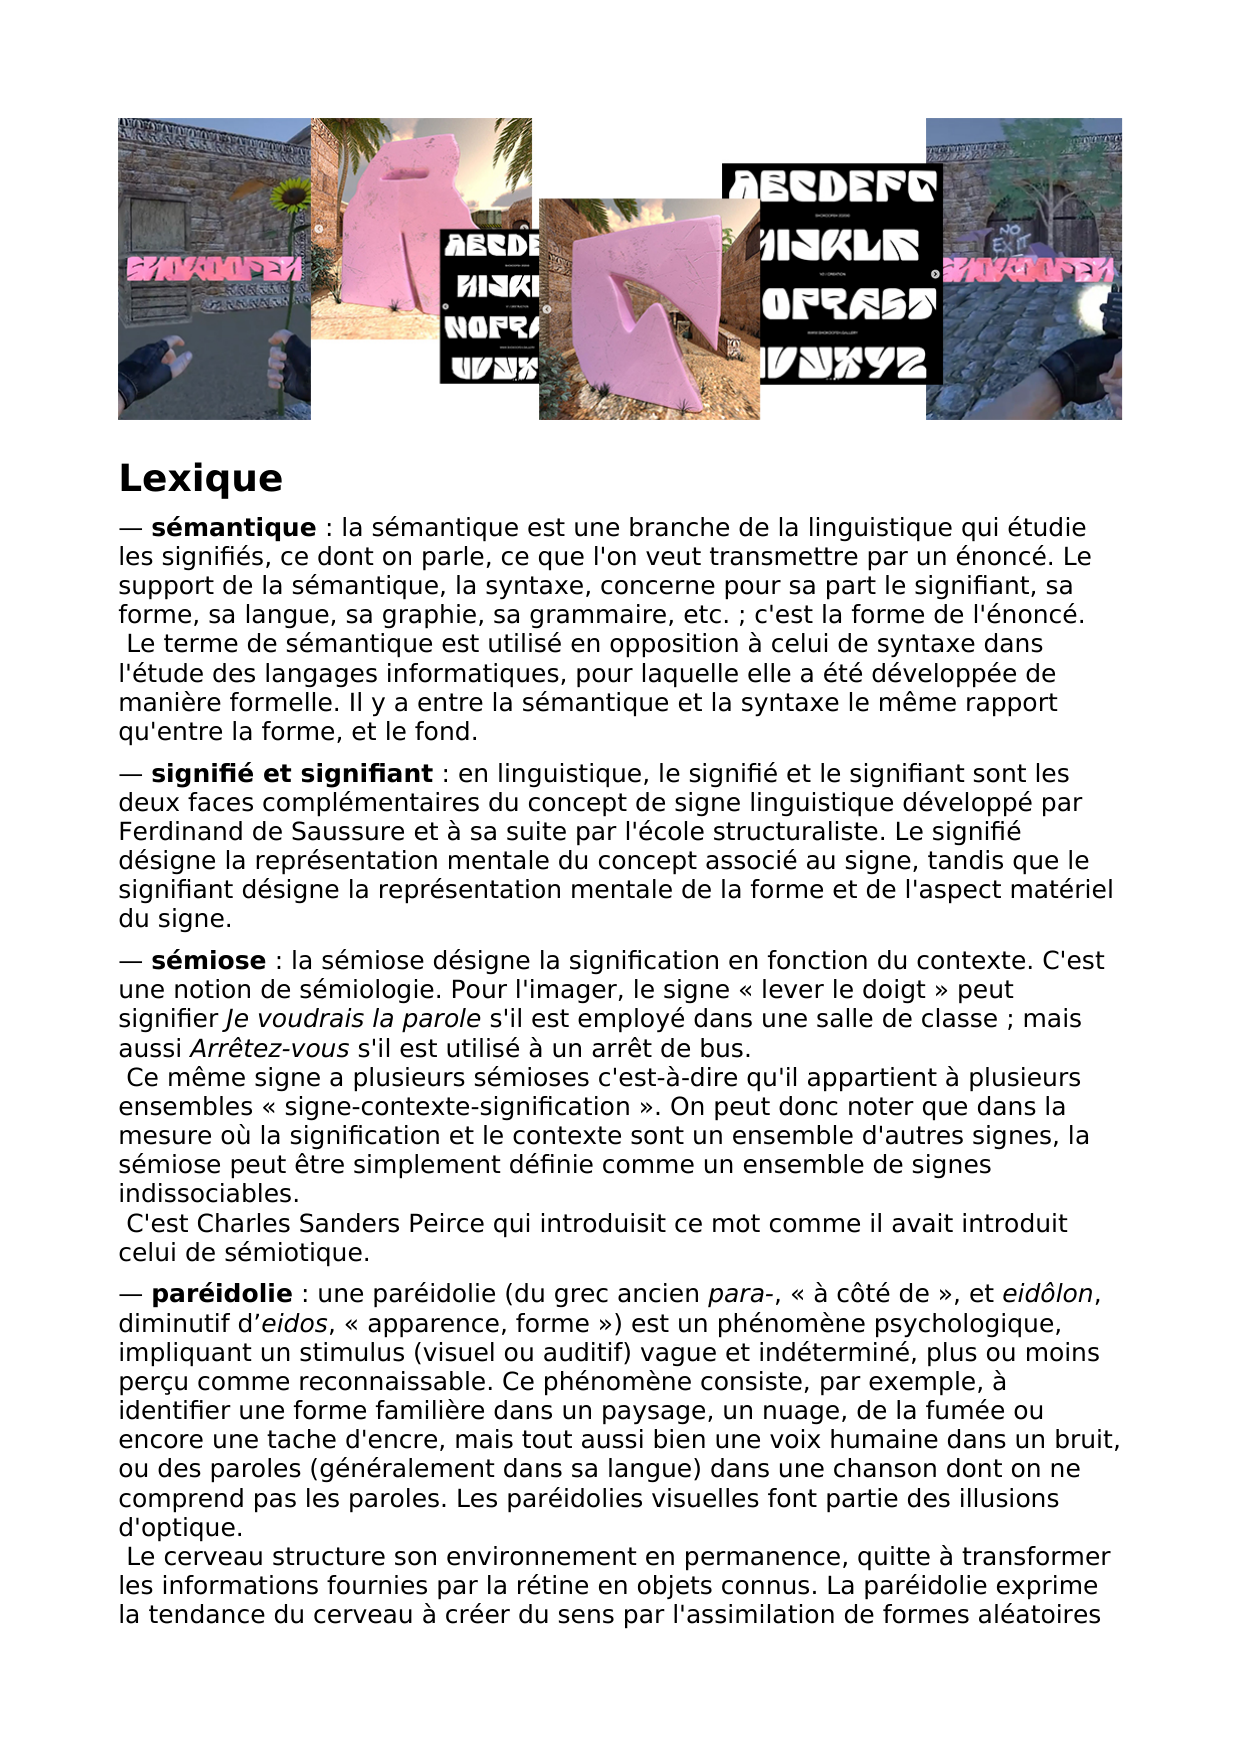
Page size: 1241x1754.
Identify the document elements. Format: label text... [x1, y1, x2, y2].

text — signifié et signifiant : en linguistique, le signifié et le signifiant sont les deux faces complémentaires du concept de signe linguistique développé par Ferdinand de Saussure et à sa suite par l'école structuraliste. Le signifié désigne la représentation mentale du concept associé au signe, tandis que le signifiant désigne la représentation mentale de la forme et de l'aspect matériel du signe. [118, 759, 1122, 934]
text — paréidolie : une paréidolie (du grec ancien para-, « à côté de », et eidôlon, diminutif d’eidos, « apparence, forme ») est un phénomène psychologique, impliquant un stimulus (visuel ou auditif) vague et indéterminé, plus ou moins perçu comme reconnaissable. Ce phénomène consiste, par exemple, à identifier une forme familière dans un paysage, un nuage, de la fumée ou encore une tache d'encre, mais tout aussi bien une voix humaine dans un bruit, ou des paroles (généralement dans sa langue) dans une chanson dont on ne comprend pas les paroles. Les paréidolies visuelles font partie des illusions d'optique. Le cerveau structure son environnement en permanence, quitte à transformer les informations fournies par la rétine en objets connus. La paréidolie exprime la tendance du cerveau à créer du sens par l'assimilation de formes aléatoires [118, 1279, 1122, 1629]
text — sémiose : la sémiose désigne la signification en fonction du contexte. C'est une notion de sémiologie. Pour l'imager, le signe « lever le doigt » peut signifier Je voudrais la parole s'il est employé dans une salle de classe ; mais aussi Arrêtez-vous s'il est utilisé à un arrêt de bus. Ce même signe a plusieurs sémioses c'est-à-dire qu'il appartient à plusieurs ensembles « signe-contexte-signification ». On peut donc noter que dans la mesure où la signification et le contexte sont un ensemble d'autres signes, la sémiose peut être simplement définie comme un ensemble de signes indissociables. C'est Charles Sanders Peirce qui introduisit ce mot comme il avait introduit celui de sémiotique. [118, 946, 1122, 1267]
picture [118, 118, 1123, 420]
subtitle Lexique [118, 457, 1122, 500]
text — sémantique : la sémantique est une branche de la linguistique qui étudie les signifiés, ce dont on parle, ce que l'on veut transmettre par un énoncé. Le support de la sémantique, la syntaxe, concerne pour sa part le signifiant, sa forme, sa langue, sa graphie, sa grammaire, etc. ; c'est la forme de l'énoncé. Le terme de sémantique est utilisé en opposition à celui de syntaxe dans l'étude des langages informatiques, pour laquelle elle a été développée de manière formelle. Il y a entre la sémantique et la syntaxe le même rapport qu'entre la forme, et le fond. [118, 513, 1122, 746]
